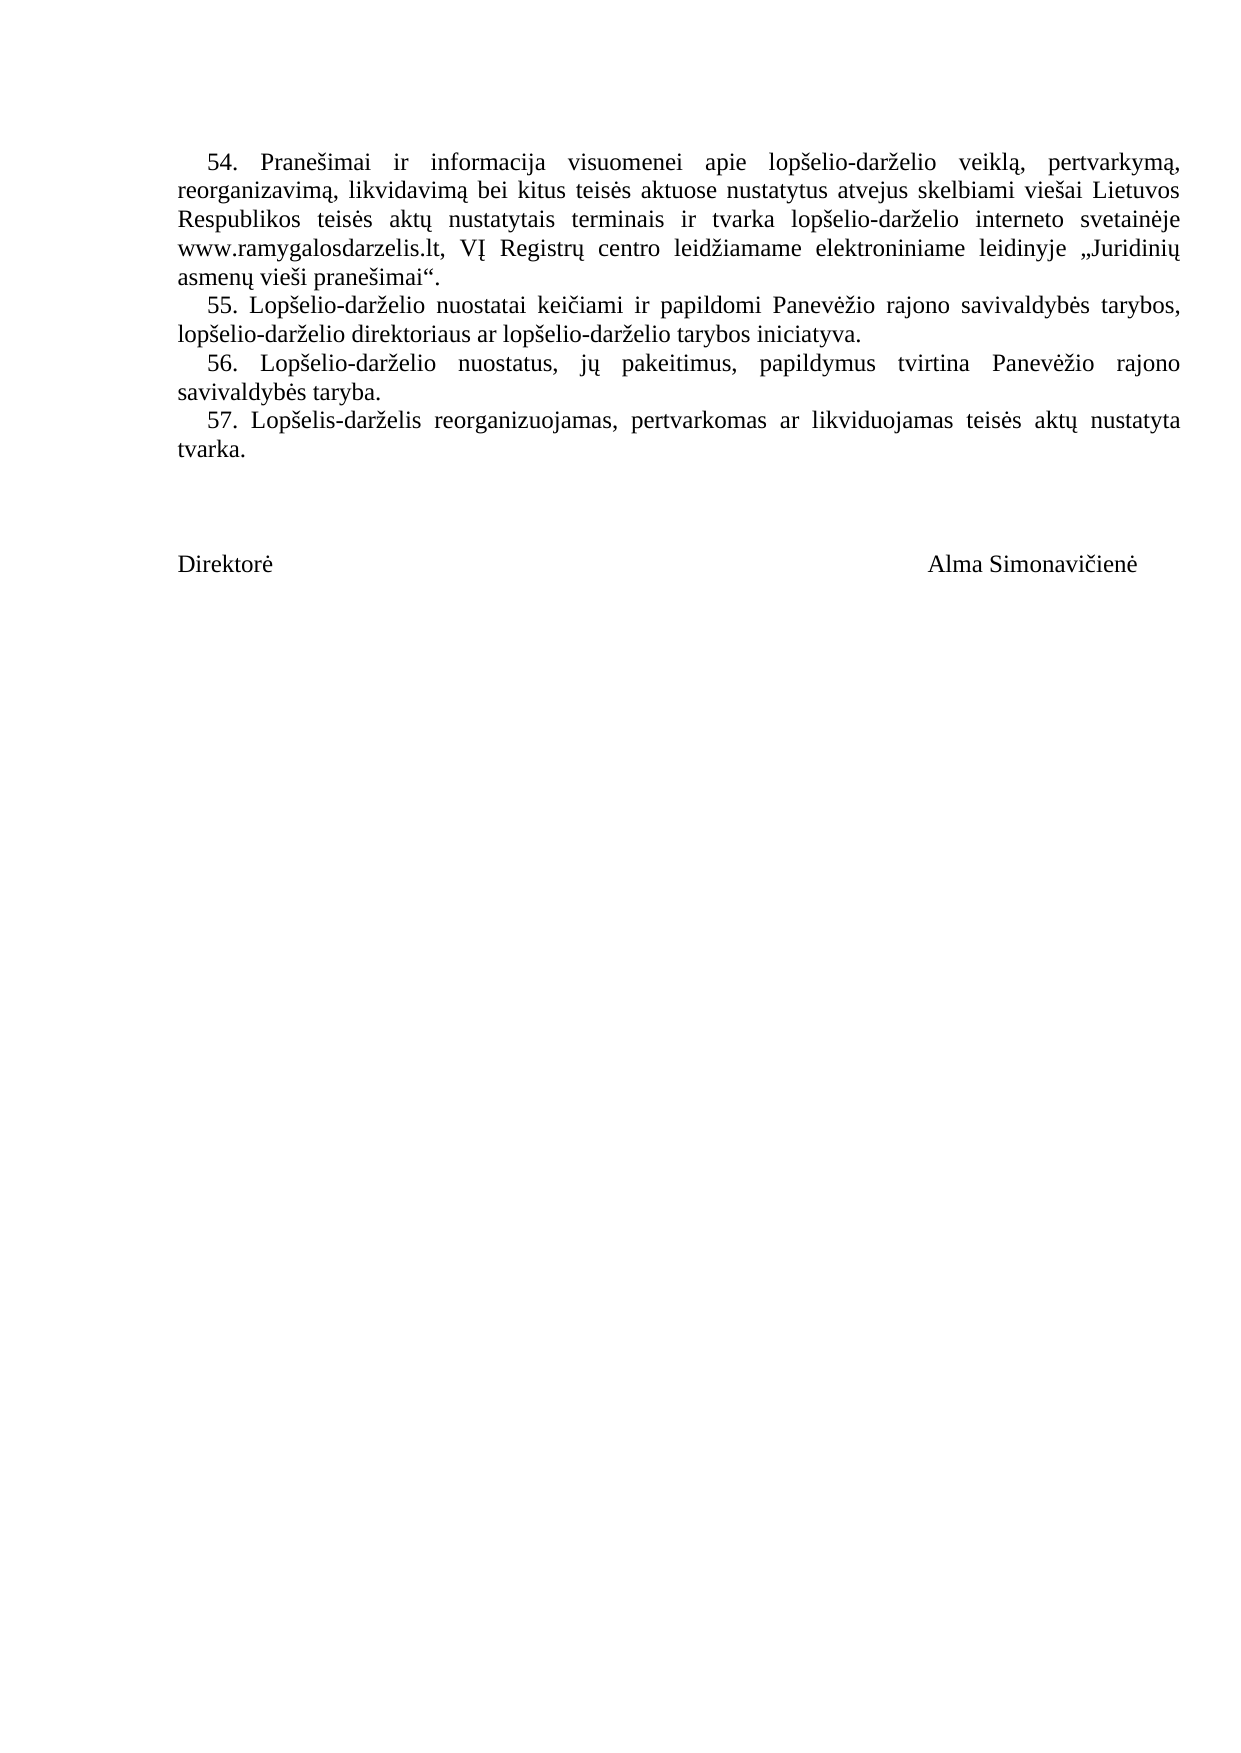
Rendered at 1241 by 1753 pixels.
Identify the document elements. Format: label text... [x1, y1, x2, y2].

text 56. Lopšelio-darželio nuostatus, jų pakeitimus, papildymus tvirtina Panevėžio rajono savivaldybės taryba. [177, 348, 1181, 406]
text 54. Pranešimai ir informacija visuomenei apie lopšelio-darželio veiklą, pertvarkymą, reorganizavimą, likvidavimą bei kitus teisės aktuose nustatytus atvejus skelbiami viešai Lietuvos Respublikos teisės aktų nustatytais terminais ir tvarka lopšelio-darželio interneto svetainėje www.ramygalosdarzelis.lt, VĮ Registrų centro leidžiamame elektroniniame leidinyje „Juridinių asmenų vieši pranešimai“. [177, 147, 1181, 291]
text Direktorė Alma Simonavičienė [177, 549, 1181, 578]
text 57. Lopšelis-darželis reorganizuojamas, pertvarkomas ar likviduojamas teisės aktų nustatyta tvarka. [177, 406, 1181, 463]
text 55. Lopšelio-darželio nuostatai keičiami ir papildomi Panevėžio rajono savivaldybės tarybos, lopšelio-darželio direktoriaus ar lopšelio-darželio tarybos iniciatyva. [177, 291, 1181, 348]
